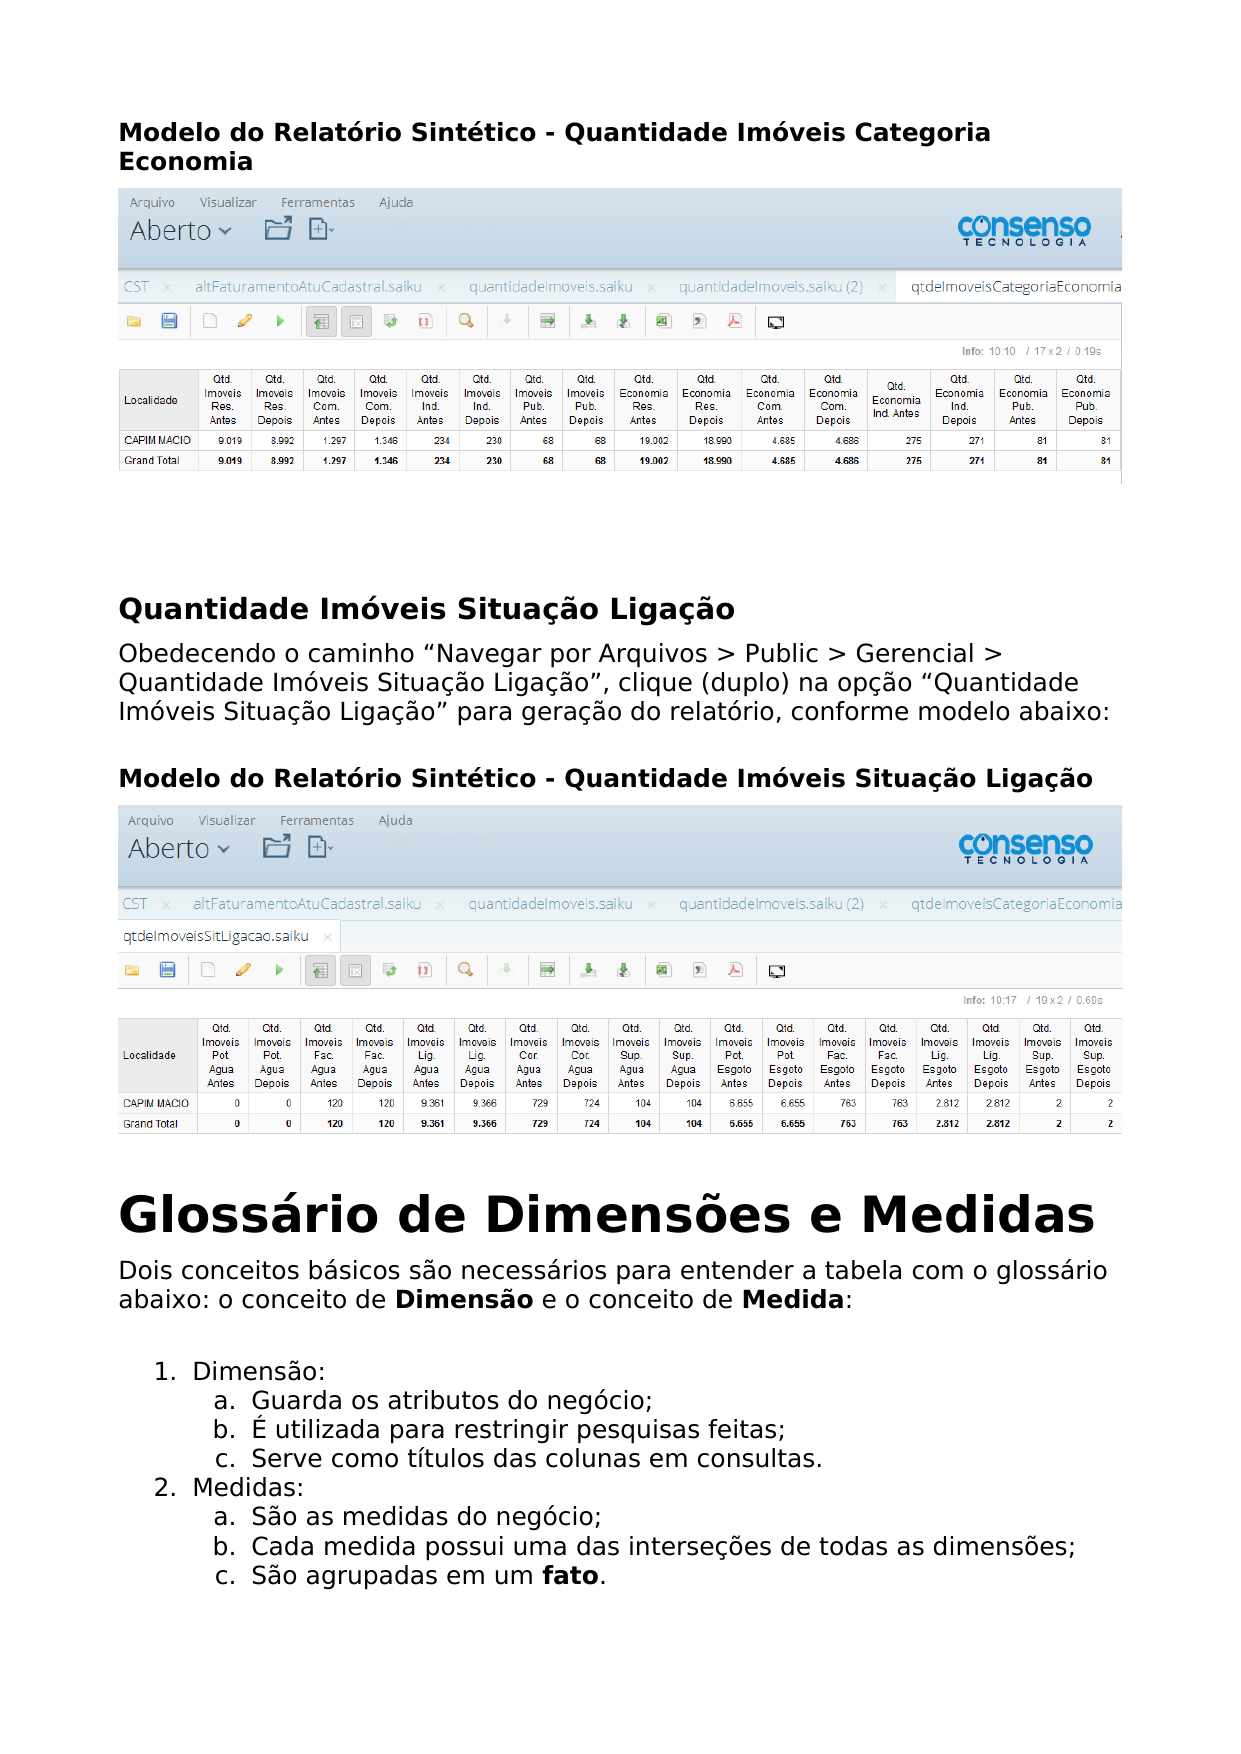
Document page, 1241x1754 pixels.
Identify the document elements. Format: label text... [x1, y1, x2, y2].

list É utilizada para restringir pesquisas feitas; [236, 1415, 1122, 1444]
picture [118, 805, 1123, 1149]
subtitle Modelo do Relatório Sintético - Quantidade Imóveis Situação Ligação [118, 764, 1122, 793]
list Medidas: [177, 1473, 1122, 1502]
text Obedecendo o caminho “Navegar por Arquivos > Public > Gerencial > Quantidade Imóveis Situação Ligação”, clique (duplo) na opção “Quantidade Imóveis Situação Ligação” para geração do relatório, conforme modelo abaixo: [118, 639, 1122, 726]
subtitle Glossário de Dimensões e Medidas [118, 1186, 1122, 1244]
subtitle Quantidade Imóveis Situação Ligação [118, 592, 1122, 626]
list Cada medida possui uma das interseções de todas as dimensões; [236, 1532, 1122, 1561]
list São agrupadas em um fato. [236, 1561, 1122, 1590]
list Serve como títulos das colunas em consultas. [236, 1444, 1122, 1473]
subtitle Modelo do Relatório Sintético - Quantidade Imóveis Categoria Economia [118, 118, 1122, 176]
list Dimensão: [177, 1357, 1122, 1386]
text Dois conceitos básicos são necessários para entender a tabela com o glossário abaixo: o conceito de Dimensão e o conceito de Medida: [118, 1256, 1122, 1315]
picture [118, 188, 1123, 491]
list Guarda os atributos do negócio; [236, 1386, 1122, 1415]
list São as medidas do negócio; [236, 1502, 1122, 1532]
